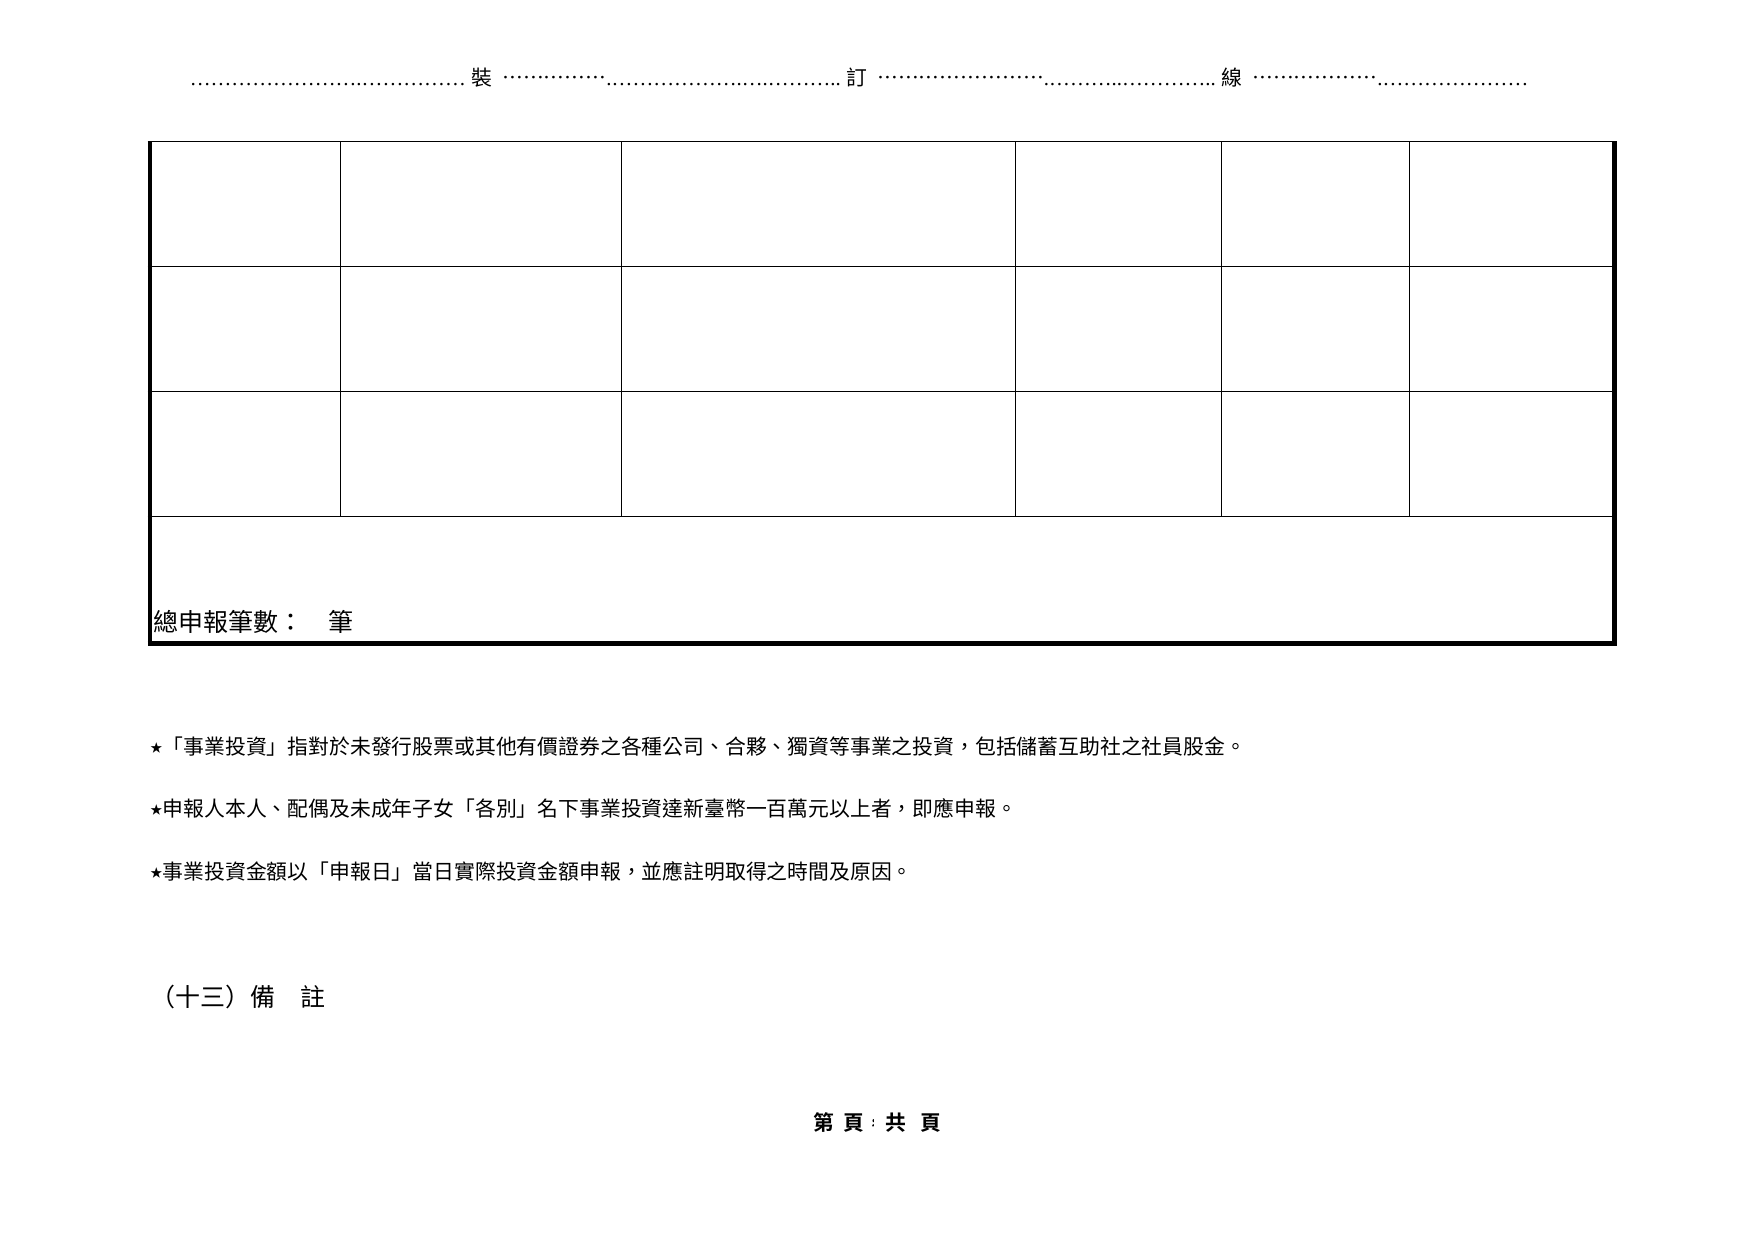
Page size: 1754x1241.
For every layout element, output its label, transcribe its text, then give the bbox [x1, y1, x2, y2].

table_cell 總申報筆數： 筆 [152, 517, 1612, 641]
table_cell [622, 142, 1015, 266]
table_cell [1222, 267, 1409, 391]
table_cell [341, 267, 621, 391]
table_cell [1410, 267, 1612, 391]
table_cell [1222, 142, 1409, 266]
table_cell [1016, 142, 1221, 266]
table_cell [341, 142, 621, 266]
table_cell [152, 267, 340, 391]
table_cell [341, 392, 621, 516]
table_cell [152, 142, 340, 266]
text ★申報人本人、配偶及未成年子女「各別」名下事業投資達新臺幣一百萬元以上者，即應申報。 [150, 766, 1604, 828]
text ★「事業投資」指對於未發行股票或其他有價證券之各種公司、合夥、獨資等事業之投資，包括儲蓄互助社之社員股金。 [150, 703, 1604, 766]
table_cell [622, 267, 1015, 391]
table_cell [1410, 142, 1612, 266]
text （十三）備 註 [150, 953, 1604, 1016]
text ★事業投資金額以「申報日」當日實際投資金額申報，並應註明取得之時間及原因。 [150, 828, 1604, 891]
table_cell [1016, 267, 1221, 391]
table_cell [1410, 392, 1612, 516]
table_cell [622, 392, 1015, 516]
table_cell [152, 392, 340, 516]
table_cell [1016, 392, 1221, 516]
table_cell [1222, 392, 1409, 516]
